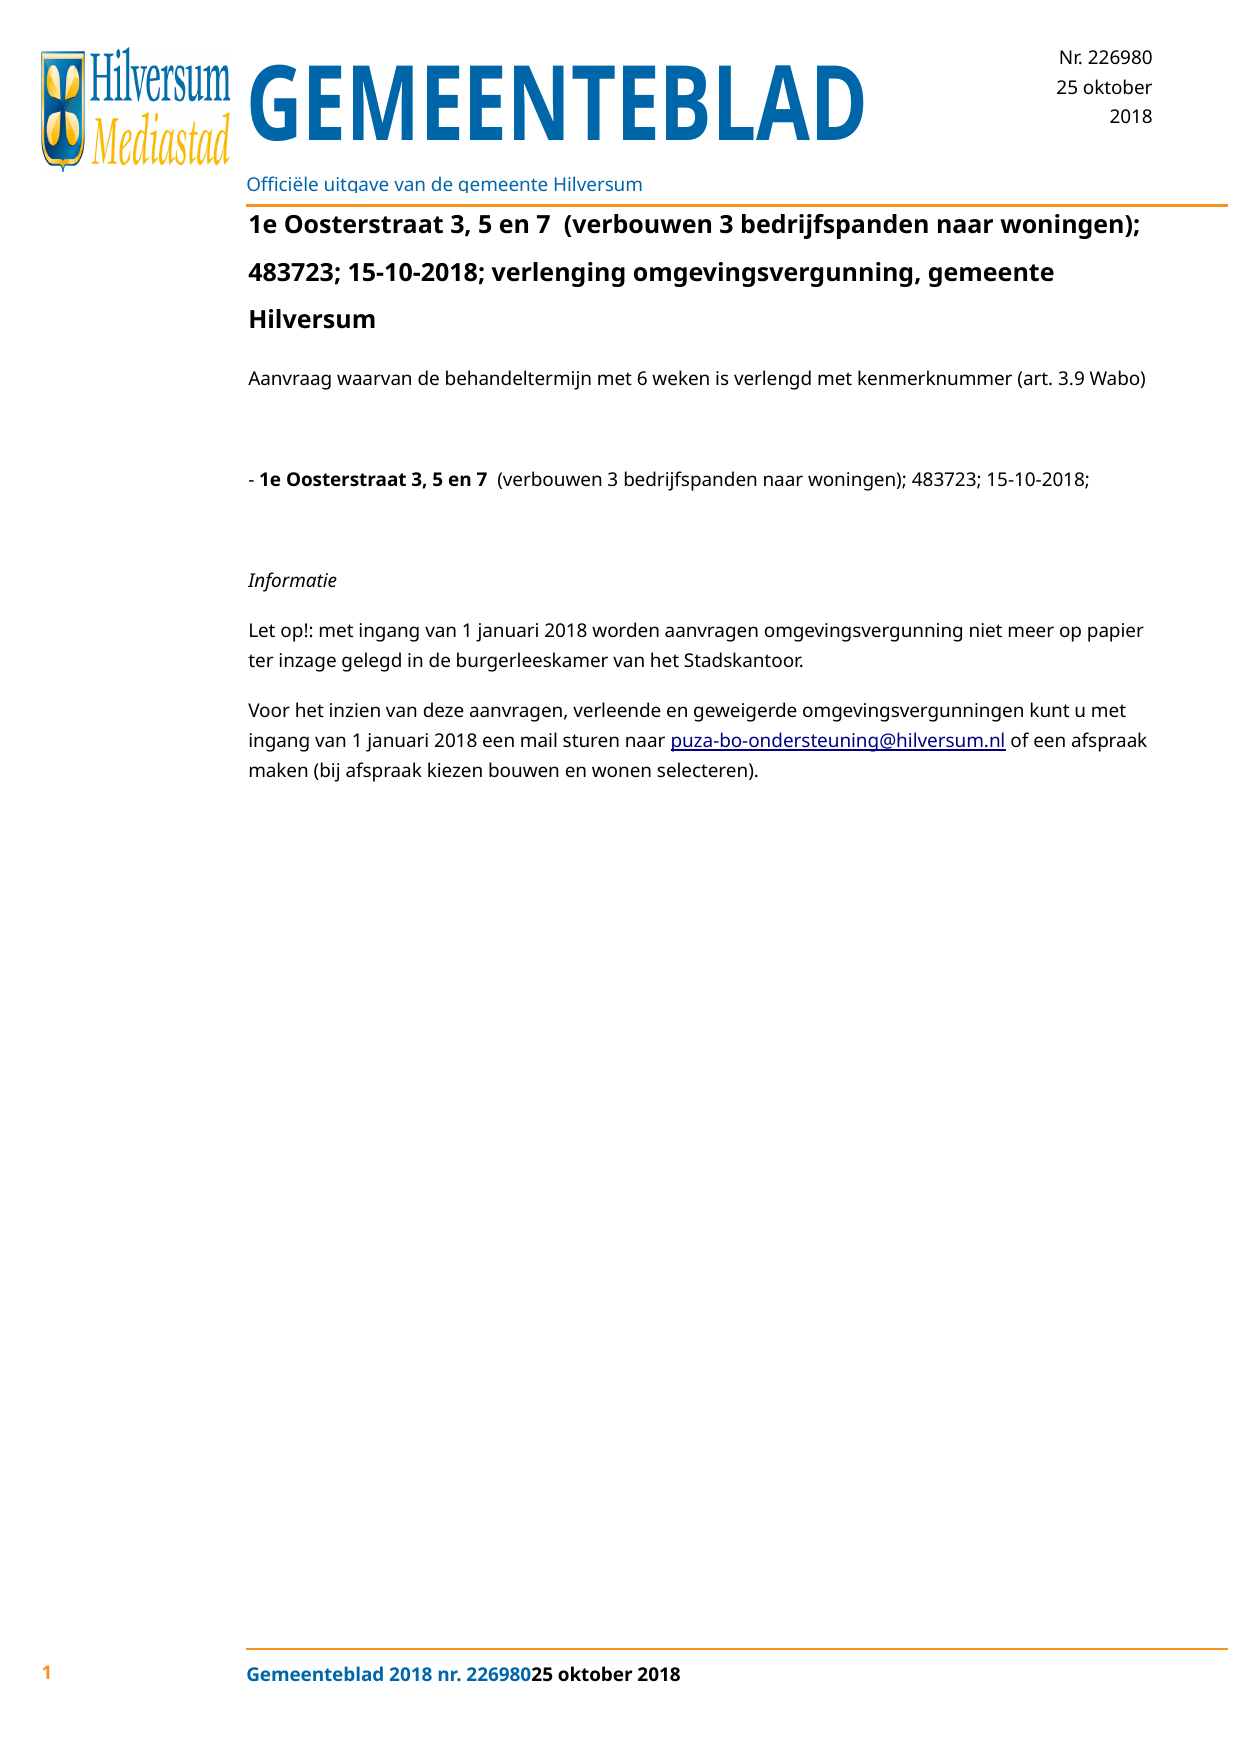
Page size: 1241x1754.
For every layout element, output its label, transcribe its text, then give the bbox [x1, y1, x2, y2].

text Aanvraag waarvan de behandeltermijn met 6 weken is verlengd met kenmerknummer (art. 3.9 Wabo) [248, 366, 1152, 391]
text Informatie [248, 567, 1152, 593]
picture [41, 47, 231, 172]
text Voor het inzien van deze aanvragen, verleende en geweigerde omgevingsvergunningen kunt u met ingang van 1 januari 2018 een mail sturen naar puza-bo-ondersteuning@hilversum.nl of een afspraak maken (bij afspraak kiezen bouwen en wonen selecteren). [248, 698, 1152, 782]
text Let op!: met ingang van 1 januari 2018 worden aanvragen omgevingsvergunning niet meer op papier ter inzage gelegd in de burgerleeskamer van het Stadskantoor. [248, 618, 1152, 673]
text - 1e Oosterstraat 3, 5 en 7 (verbouwen 3 bedrijfspanden naar woningen); 483723; 15-10-2018; [248, 466, 1152, 492]
text 1e Oosterstraat 3, 5 en 7 (verbouwen 3 bedrijfspanden naar woningen); 483723; 15-10-2018; verlenging omgevingsvergunning, gemeente Hilversum [248, 207, 1152, 336]
